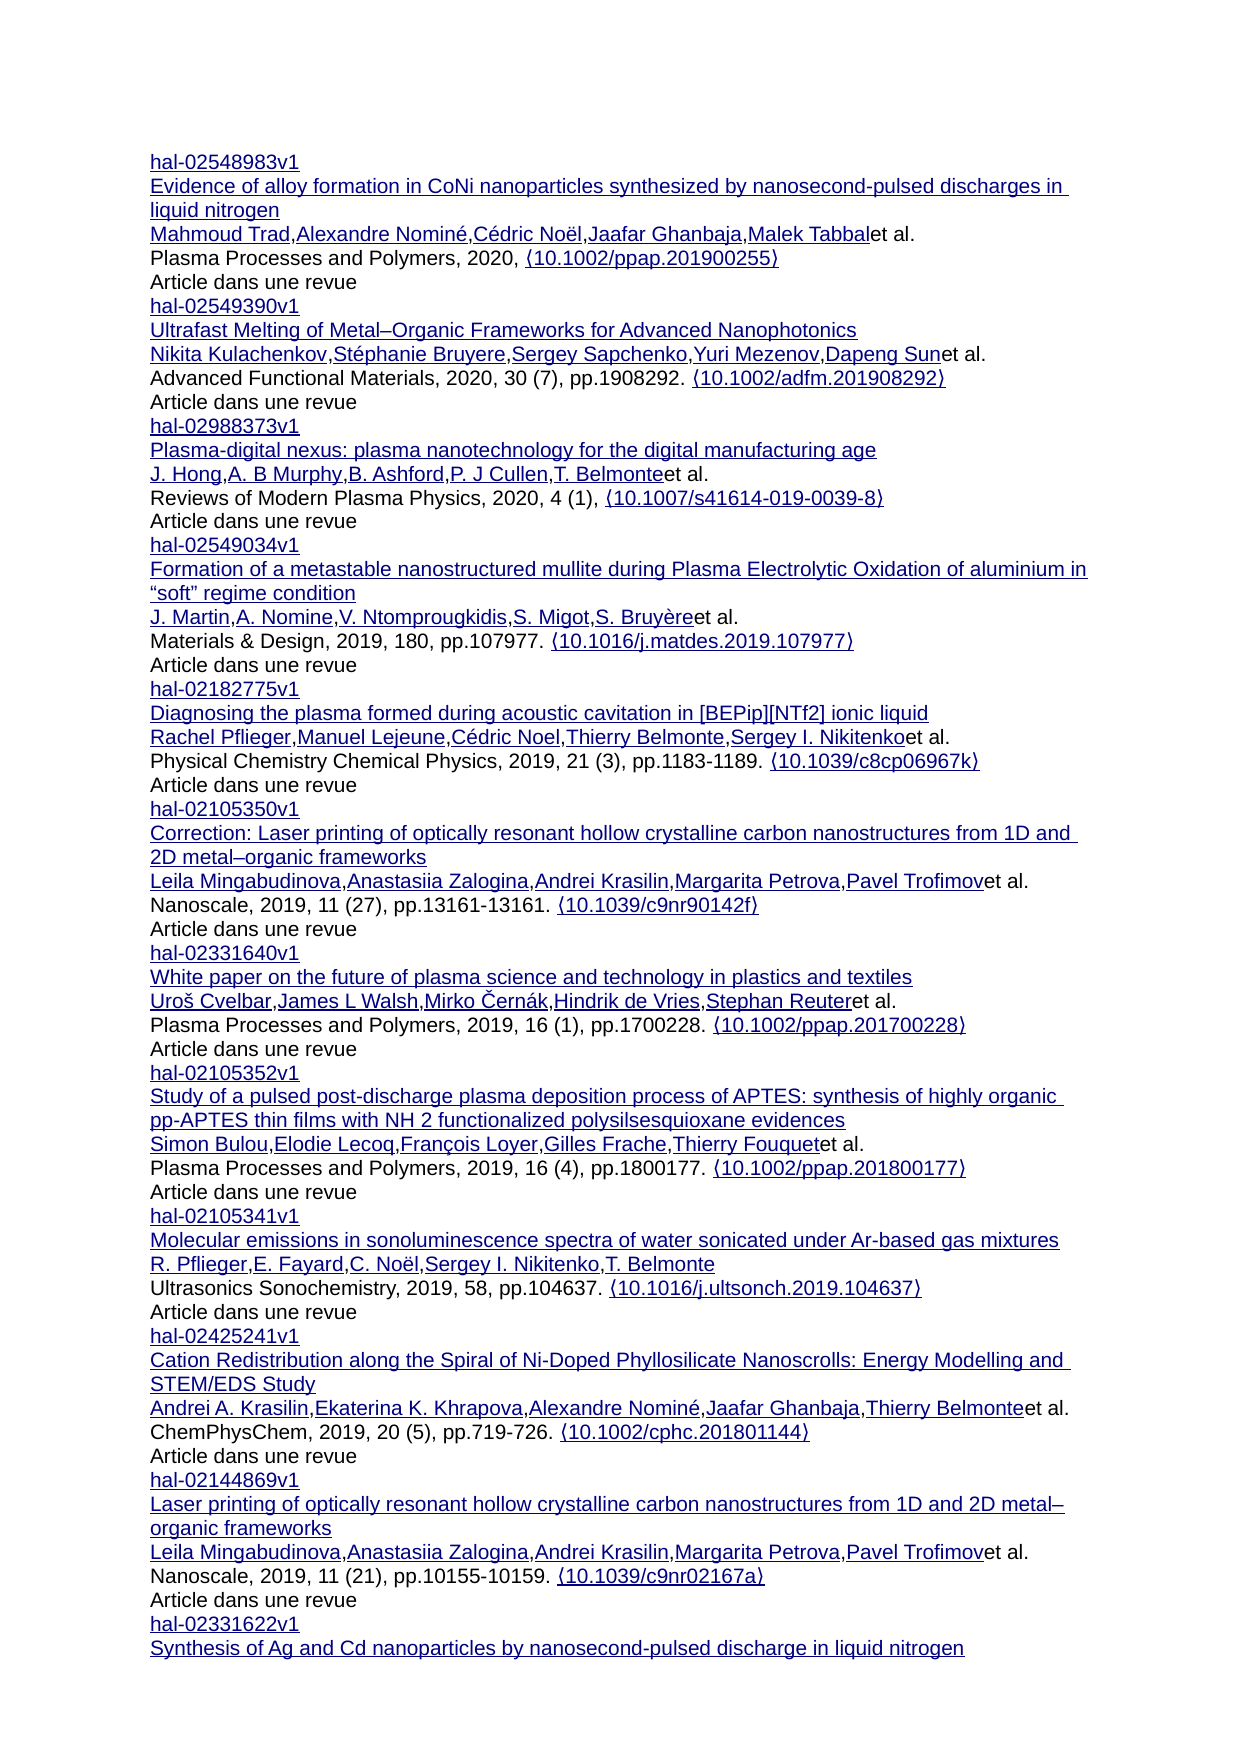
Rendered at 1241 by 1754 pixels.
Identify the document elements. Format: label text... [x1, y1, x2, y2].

table_cell Cation Redistribution along the Spiral of Ni-Doped Phyllosilicate Nanoscrolls: Energy Modelling and STEM/EDS Study Andrei A. Krasilin,Ekaterina K. Khrapova,Alexandre Nominé,Jaafar Ghanbaja,Thierry Belmonteet al. ChemPhysChem, 2019, 20 (5), pp.719-726. ⟨10.1002/cphc.201801144⟩ Article dans une revue hal-02144869v1 [150, 1348, 1090, 1492]
table_cell Plasma-digital nexus: plasma nanotechnology for the digital manufacturing age J. Hong,A. B Murphy,B. Ashford,P. J Cullen,T. Belmonteet al. Reviews of Modern Plasma Physics, 2020, 4 (1), ⟨10.1007/s41614-019-0039-8⟩ Article dans une revue hal-02549034v1 [150, 438, 1090, 557]
table_cell hal-02548983v1 [150, 150, 1090, 174]
table_cell Evidence of alloy formation in CoNi nanoparticles synthesized by nanosecond-pulsed discharges in liquid nitrogen Mahmoud Trad,Alexandre Nominé,Cédric Noël,Jaafar Ghanbaja,Malek Tabbalet al. Plasma Processes and Polymers, 2020, ⟨10.1002/ppap.201900255⟩ Article dans une revue hal-02549390v1 [150, 174, 1090, 318]
table_cell Molecular emissions in sonoluminescence spectra of water sonicated under Ar-based gas mixtures R. Pflieger,E. Fayard,C. Noël,Sergey I. Nikitenko,T. Belmonte Ultrasonics Sonochemistry, 2019, 58, pp.104637. ⟨10.1016/j.ultsonch.2019.104637⟩ Article dans une revue hal-02425241v1 [150, 1228, 1090, 1348]
table_cell Synthesis of Ag and Cd nanoparticles by nanosecond-pulsed discharge in liquid nitrogen [150, 1635, 1090, 1659]
table_cell Ultrafast Melting of Metal–Organic Frameworks for Advanced Nanophotonics Nikita Kulachenkov,Stéphanie Bruyere,Sergey Sapchenko,Yuri Mezenov,Dapeng Sunet al. Advanced Functional Materials, 2020, 30 (7), pp.1908292. ⟨10.1002/adfm.201908292⟩ Article dans une revue hal-02988373v1 [150, 318, 1090, 437]
table_cell Study of a pulsed post‐discharge plasma deposition process of APTES: synthesis of highly organic pp‐APTES thin films with NH 2 functionalized polysilsesquioxane evidences Simon Bulou,Elodie Lecoq,François Loyer,Gilles Frache,Thierry Fouquetet al. Plasma Processes and Polymers, 2019, 16 (4), pp.1800177. ⟨10.1002/ppap.201800177⟩ Article dans une revue hal-02105341v1 [150, 1084, 1090, 1228]
table_cell Formation of a metastable nanostructured mullite during Plasma Electrolytic Oxidation of aluminium in “soft” regime condition J. Martin,A. Nomine,V. Ntomprougkidis,S. Migot,S. Bruyèreet al. Materials & Design, 2019, 180, pp.107977. ⟨10.1016/j.matdes.2019.107977⟩ Article dans une revue hal-02182775v1 [150, 557, 1090, 701]
table_cell Diagnosing the plasma formed during acoustic cavitation in [BEPip][NTf2] ionic liquid Rachel Pflieger,Manuel Lejeune,Cédric Noel,Thierry Belmonte,Sergey I. Nikitenkoet al. Physical Chemistry Chemical Physics, 2019, 21 (3), pp.1183-1189. ⟨10.1039/c8cp06967k⟩ Article dans une revue hal-02105350v1 [150, 701, 1090, 821]
table_cell White paper on the future of plasma science and technology in plastics and textiles Uroš Cvelbar,James L Walsh,Mirko Černák,Hindrik de Vries,Stephan Reuteret al. Plasma Processes and Polymers, 2019, 16 (1), pp.1700228. ⟨10.1002/ppap.201700228⟩ Article dans une revue hal-02105352v1 [150, 965, 1090, 1084]
table_cell Laser printing of optically resonant hollow crystalline carbon nanostructures from 1D and 2D metal–organic frameworks Leila Mingabudinova,Anastasiia Zalogina,Andrei Krasilin,Margarita Petrova,Pavel Trofimovet al. Nanoscale, 2019, 11 (21), pp.10155-10159. ⟨10.1039/c9nr02167a⟩ Article dans une revue hal-02331622v1 [150, 1492, 1090, 1635]
table_cell Correction: Laser printing of optically resonant hollow crystalline carbon nanostructures from 1D and 2D metal–organic frameworks Leila Mingabudinova,Anastasiia Zalogina,Andrei Krasilin,Margarita Petrova,Pavel Trofimovet al. Nanoscale, 2019, 11 (27), pp.13161-13161. ⟨10.1039/c9nr90142f⟩ Article dans une revue hal-02331640v1 [150, 821, 1090, 964]
